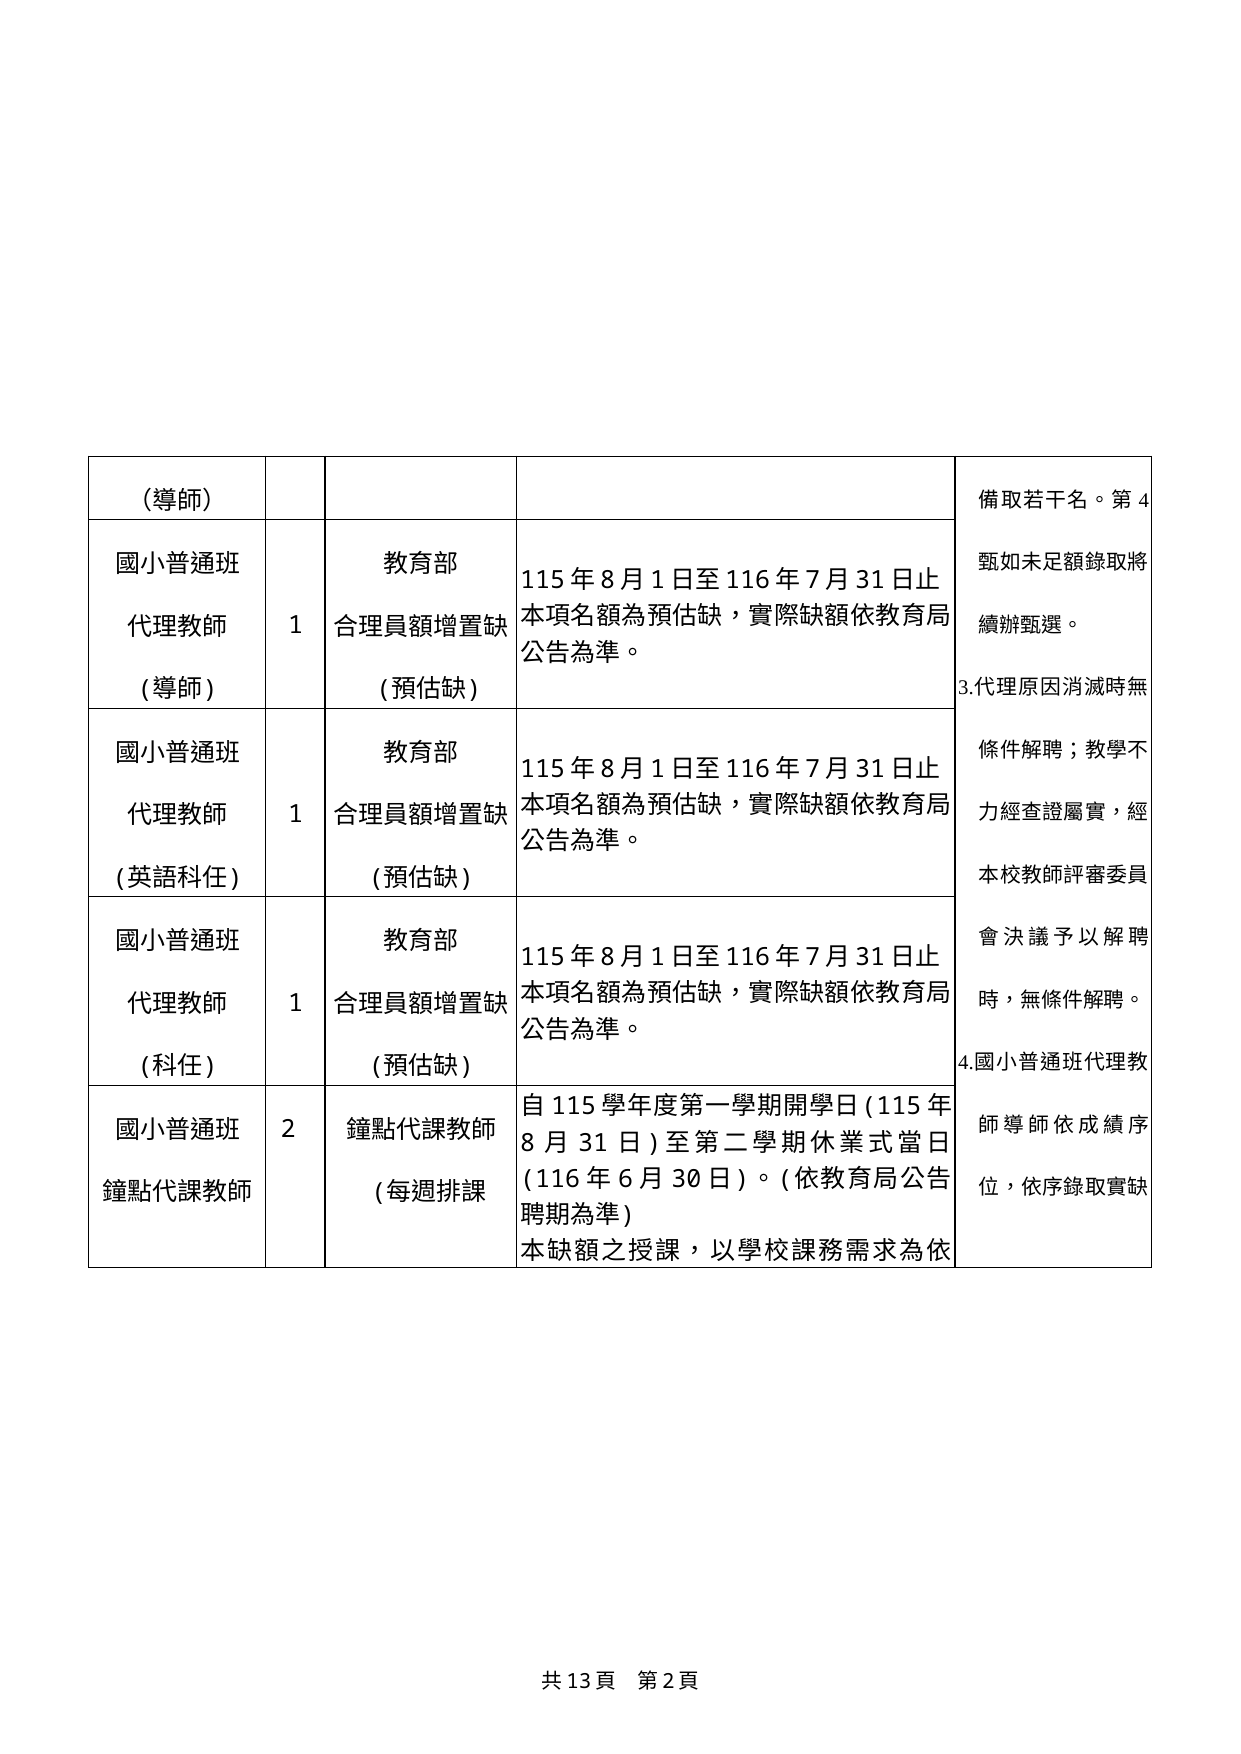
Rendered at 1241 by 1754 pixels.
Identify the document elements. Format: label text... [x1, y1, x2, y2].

table_cell 1 [266, 897, 324, 1085]
table_cell 1 [266, 520, 324, 708]
table_cell 教育部 合理員額增置缺 (預估缺) [326, 709, 516, 896]
table_cell 國小普通班 代理教師 (英語科任) [89, 709, 265, 896]
table_cell 115年8月1日至116年7月31日止 本項名額為預估缺，實際缺額依教育局公告為準。 [517, 709, 954, 896]
table_cell （導師） [89, 457, 265, 519]
table_cell 教育部 合理員額增置缺 (預估缺) [326, 520, 516, 708]
table_cell 國小普通班 代理教師 (導師) [89, 520, 265, 708]
table_cell [517, 457, 954, 519]
table_cell 1 [266, 709, 324, 896]
table_cell 鐘點代課教師 (每週排課 [326, 1086, 516, 1267]
table_cell [266, 457, 324, 519]
table_cell 自115學年度第一學期開學日(115年8月31日)至第二學期休業式當日(116年6月30日)。(依教育局公告聘期為準) 本缺額之授課，以學校課務需求為依 [517, 1086, 954, 1267]
table_cell 115年8月1日至116年7月31日止 本項名額為預估缺，實際缺額依教育局公告為準。 [517, 520, 954, 708]
table_cell 備取若干名。第4甄如未足額錄取將續辦甄選。 3.代理原因消滅時無條件解聘；教學不力經查證屬實，經本校教師評審委員會決議予以解聘時，無條件解聘。 4.國小普通班代理教師導師依成績序位，依序錄取實缺 [956, 457, 1151, 1267]
table_cell [326, 457, 516, 519]
table_cell 115年8月1日至116年7月31日止 本項名額為預估缺，實際缺額依教育局公告為準。 [517, 897, 954, 1085]
table_cell 國小普通班 鐘點代課教師 [89, 1086, 265, 1267]
table_cell 國小普通班 代理教師 (科任) [89, 897, 265, 1085]
table_cell 2 [266, 1086, 324, 1267]
table_cell 教育部 合理員額增置缺 (預估缺) [326, 897, 516, 1085]
